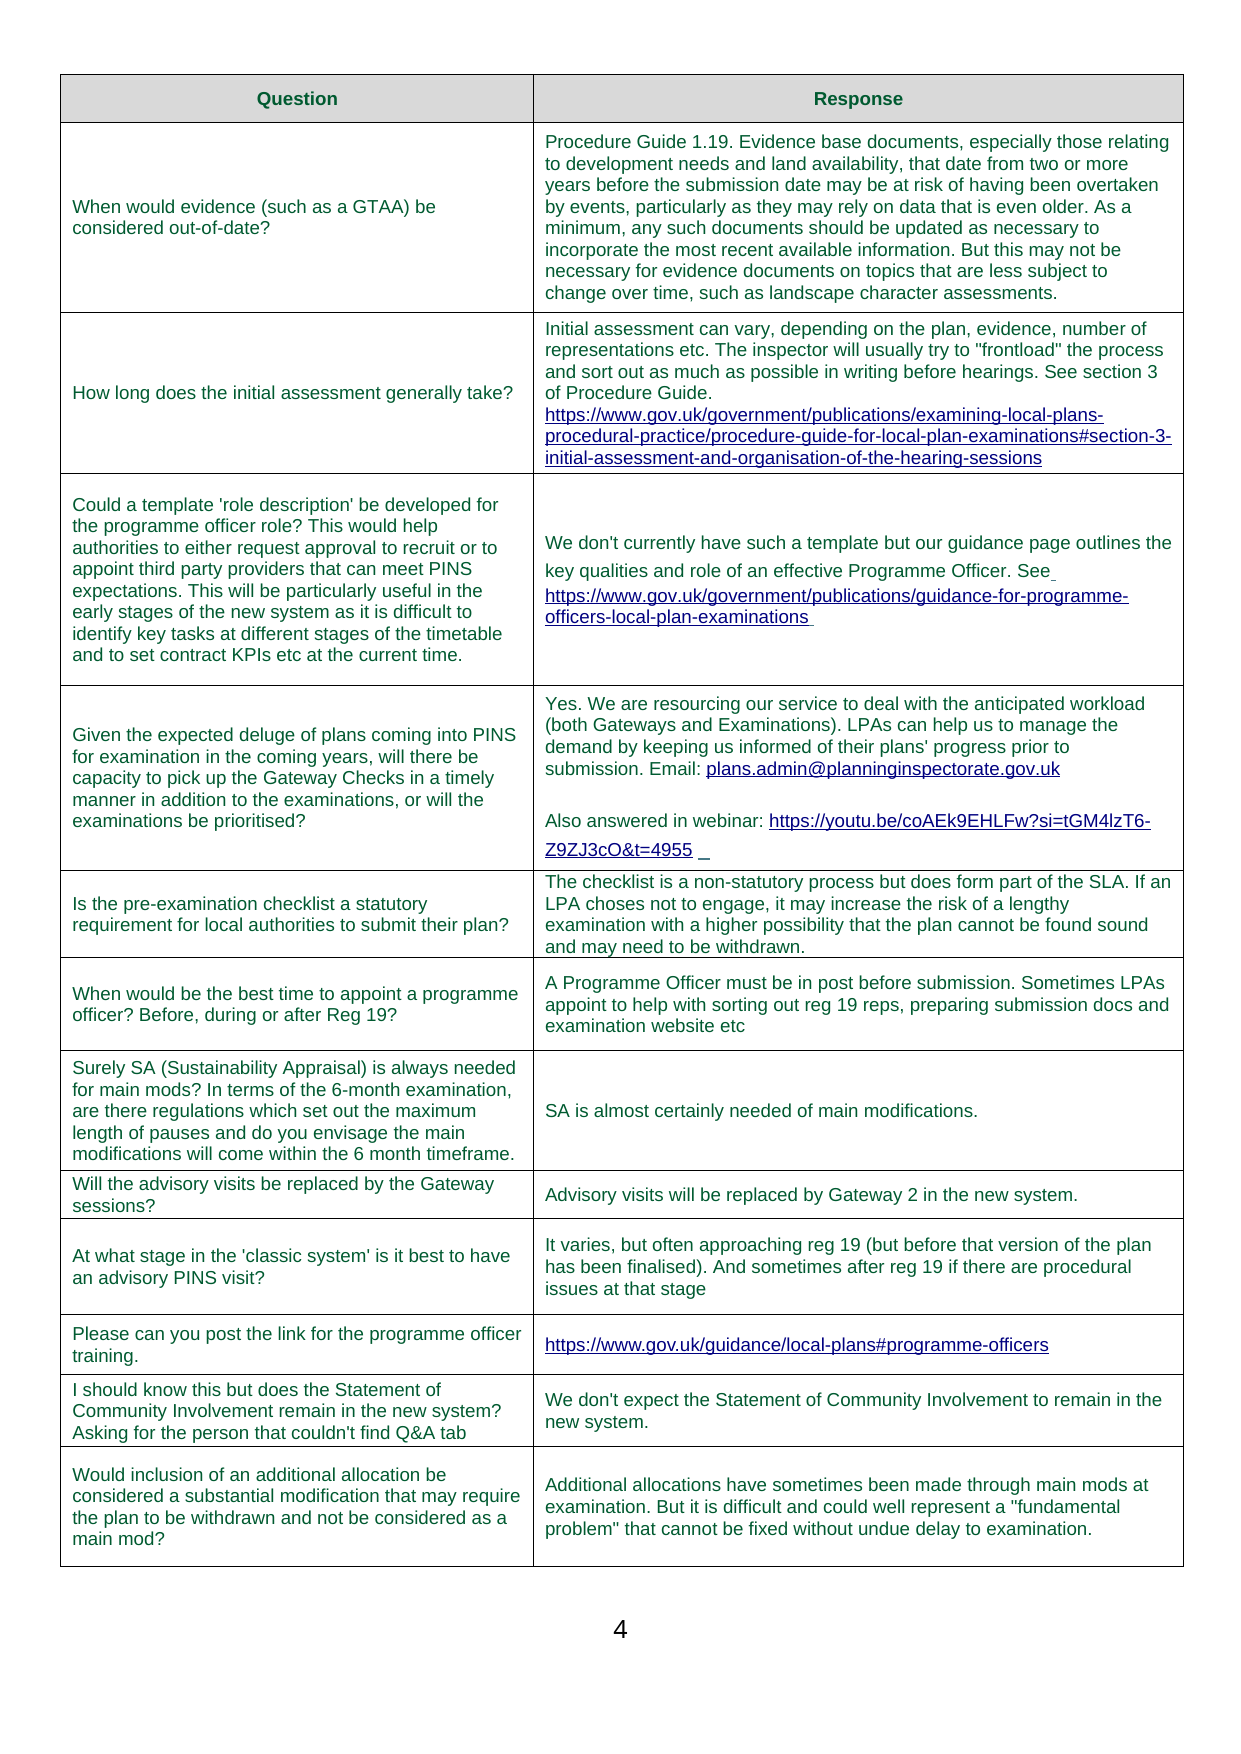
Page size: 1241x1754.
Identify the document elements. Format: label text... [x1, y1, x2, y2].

table_cell When would be the best time to appoint a programme officer? Before, during or after Reg 19? [61, 958, 533, 1050]
table_cell Initial assessment can vary, depending on the plan, evidence, number of representations etc. The inspector will usually try to "frontload" the process and sort out as much as possible in writing before hearings. See section 3 of Procedure Guide. https://www.gov.uk/government/publications/examining-local-plans-procedural-practice/procedure-guide-for-local-plan-examinations#section-3-initial-assessment-and-organisation-of-the-hearing-sessions [534, 313, 1183, 473]
table_cell I should know this but does the Statement of Community Involvement remain in the new system? Asking for the person that couldn't find Q&A tab [61, 1375, 533, 1446]
table_cell The checklist is a non-statutory process but does form part of the SLA. If an LPA choses not to engage, it may increase the risk of a lengthy examination with a higher possibility that the plan cannot be found sound and may need to be withdrawn. [534, 871, 1183, 957]
table_cell https://www.gov.uk/guidance/local-plans#programme-officers [534, 1315, 1183, 1374]
table_cell Advisory visits will be replaced by Gateway 2 in the new system. [534, 1171, 1183, 1218]
table_cell Yes. We are resourcing our service to deal with the anticipated workload (both Gateways and Examinations). LPAs can help us to manage the demand by keeping us informed of their plans' progress prior to submission. Email: plans.admin@planninginspectorate.gov.uk Also answered in webinar: https://youtu.be/coAEk9EHLFw?si=tGM4lzT6-Z9ZJ3cO&t=4955 [534, 686, 1183, 870]
table_cell Please can you post the link for the programme officer training. [61, 1315, 533, 1374]
table_cell Additional allocations have sometimes been made through main mods at examination. But it is difficult and could well represent a "fundamental problem" that cannot be fixed without undue delay to examination. [534, 1447, 1183, 1566]
table_cell We don't currently have such a template but our guidance page outlines the key qualities and role of an effective Programme Officer. See https://www.gov.uk/government/publications/guidance-for-programme-officers-local-plan-examinations [534, 474, 1183, 685]
table_cell We don't expect the Statement of Community Involvement to remain in the new system. [534, 1375, 1183, 1446]
table_cell Could a template 'role description' be developed for the programme officer role? This would help authorities to either request approval to recruit or to appoint third party providers that can meet PINS expectations. This will be particularly useful in the early stages of the new system as it is difficult to identify key tasks at different stages of the timetable and to set contract KPIs etc at the current time. [61, 474, 533, 685]
table_header Question [61, 75, 533, 122]
table_header Response [534, 75, 1183, 122]
table_cell Will the advisory visits be replaced by the Gateway sessions? [61, 1171, 533, 1218]
table_cell Surely SA (Sustainability Appraisal) is always needed for main mods? In terms of the 6-month examination, are there regulations which set out the maximum length of pauses and do you envisage the main modifications will come within the 6 month timeframe. [61, 1051, 533, 1170]
table_cell It varies, but often approaching reg 19 (but before that version of the plan has been finalised). And sometimes after reg 19 if there are procedural issues at that stage [534, 1219, 1183, 1314]
table_cell Procedure Guide 1.19. Evidence base documents, especially those relating to development needs and land availability, that date from two or more years before the submission date may be at risk of having been overtaken by events, particularly as they may rely on data that is even older. As a minimum, any such documents should be updated as necessary to incorporate the most recent available information. But this may not be necessary for evidence documents on topics that are less subject to change over time, such as landscape character assessments. [534, 123, 1183, 312]
table_cell Would inclusion of an additional allocation be considered a substantial modification that may require the plan to be withdrawn and not be considered as a main mod? [61, 1447, 533, 1566]
table_cell When would evidence (such as a GTAA) be considered out-of-date? [61, 123, 533, 312]
table_cell At what stage in the 'classic system' is it best to have an advisory PINS visit? [61, 1219, 533, 1314]
table_cell Given the expected deluge of plans coming into PINS for examination in the coming years, will there be capacity to pick up the Gateway Checks in a timely manner in addition to the examinations, or will the examinations be prioritised? [61, 686, 533, 870]
table_cell Is the pre-examination checklist a statutory requirement for local authorities to submit their plan? [61, 871, 533, 957]
table_cell SA is almost certainly needed of main modifications. [534, 1051, 1183, 1170]
table_cell How long does the initial assessment generally take? [61, 313, 533, 473]
table_cell A Programme Officer must be in post before submission. Sometimes LPAs appoint to help with sorting out reg 19 reps, preparing submission docs and examination website etc [534, 958, 1183, 1050]
